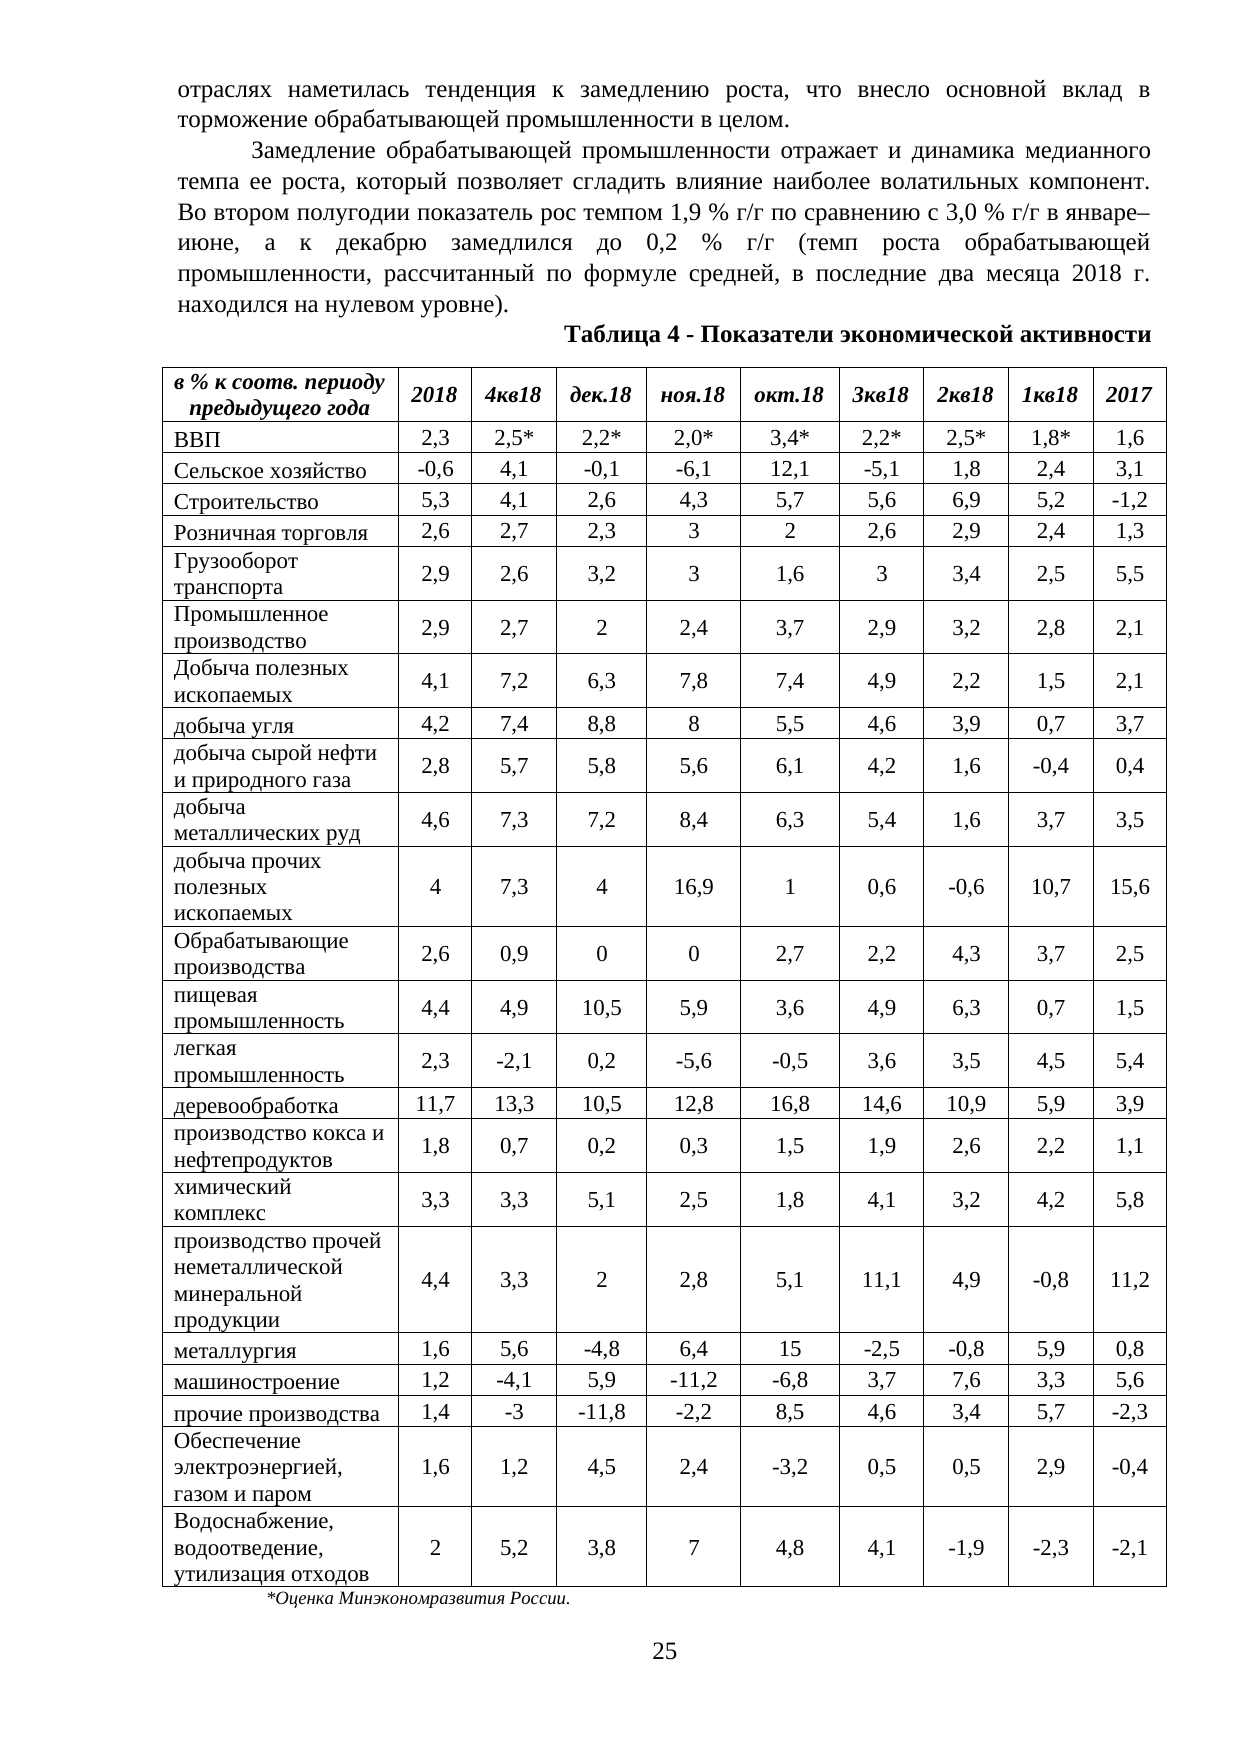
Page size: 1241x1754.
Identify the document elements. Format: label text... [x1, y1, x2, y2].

table_cell 3,7 [741, 601, 839, 653]
table_header окт.18 [741, 368, 839, 421]
table_cell 0,7 [1009, 981, 1093, 1033]
table_cell ВВП [163, 422, 398, 452]
table_cell 4,3 [647, 484, 740, 514]
table_cell Грузооборот транспорта [163, 547, 398, 599]
table_cell 5,6 [840, 484, 923, 514]
table_cell 1,8* [1009, 422, 1093, 452]
table_cell 2,9 [924, 516, 1008, 546]
table_cell Промышленное производство [163, 601, 398, 653]
table_cell 5,6 [472, 1333, 556, 1363]
table_cell химический комплекс [163, 1173, 398, 1226]
table_cell Сельское хозяйство [163, 453, 398, 483]
table_cell 3,3 [472, 1173, 556, 1226]
table_cell 6,4 [647, 1333, 740, 1363]
table_cell -3 [472, 1396, 556, 1426]
table_cell 6,9 [924, 484, 1008, 514]
table_cell 2,4 [1009, 453, 1093, 483]
table_cell 1,6 [924, 793, 1008, 846]
table_cell 1,5 [1094, 981, 1166, 1033]
table_cell -2,5 [840, 1333, 923, 1363]
table_cell 2,6 [399, 516, 471, 546]
table_cell -2,3 [1009, 1507, 1093, 1586]
table_cell 4,9 [924, 1227, 1008, 1332]
table_cell Водоснабжение, водоотведение, утилизация отходов [163, 1507, 398, 1586]
table_cell 0,8 [1094, 1333, 1166, 1363]
table_cell 4,9 [840, 981, 923, 1033]
table_cell 0,5 [924, 1427, 1008, 1506]
table_cell 13,3 [472, 1088, 556, 1118]
table_cell 2,3 [399, 1034, 471, 1087]
table_cell 5,1 [741, 1227, 839, 1332]
table_cell Добыча полезных ископаемых [163, 654, 398, 707]
table_cell 10,5 [557, 981, 646, 1033]
table_cell 4 [399, 847, 471, 926]
table_cell -6,1 [647, 453, 740, 483]
table_cell 4 [557, 847, 646, 926]
table_cell 2,9 [399, 601, 471, 653]
table_cell 2,9 [840, 601, 923, 653]
table_cell 1,6 [741, 547, 839, 599]
table_cell 5,7 [472, 739, 556, 792]
table_cell 0,4 [1094, 739, 1166, 792]
table_cell 3,3 [1009, 1365, 1093, 1395]
table_cell 3,6 [840, 1034, 923, 1087]
table_cell 4,1 [472, 453, 556, 483]
table_cell 3,1 [1094, 453, 1166, 483]
table_cell 4,6 [840, 1396, 923, 1426]
table_cell -11,2 [647, 1365, 740, 1395]
table_cell 2,8 [1009, 601, 1093, 653]
table_cell -5,6 [647, 1034, 740, 1087]
table_cell 0,5 [840, 1427, 923, 1506]
table_cell 2,3 [399, 422, 471, 452]
text *Оценка Минэкономразвития России. [177, 1587, 1152, 1609]
table_cell 16,8 [741, 1088, 839, 1118]
table_cell 5,4 [1094, 1034, 1166, 1087]
table_cell 4,5 [1009, 1034, 1093, 1087]
table_header 1кв18 [1009, 368, 1093, 421]
table_cell 3,5 [1094, 793, 1166, 846]
table_cell 5,9 [1009, 1088, 1093, 1118]
table_cell 5,9 [647, 981, 740, 1033]
table_cell добыча металлических руд [163, 793, 398, 846]
table_cell 4,6 [399, 793, 471, 846]
table_cell -1,2 [1094, 484, 1166, 514]
table_cell 3,4 [924, 547, 1008, 599]
table_header ноя.18 [647, 368, 740, 421]
table_cell 0,7 [472, 1119, 556, 1172]
table_cell -6,8 [741, 1365, 839, 1395]
table_cell 10,7 [1009, 847, 1093, 926]
table_cell 2,2 [840, 927, 923, 979]
table_cell 12,1 [741, 453, 839, 483]
table_cell деревообработка [163, 1088, 398, 1118]
table_header 2018 [399, 368, 471, 421]
table_cell 2,9 [399, 547, 471, 599]
table_header дек.18 [557, 368, 646, 421]
table_cell -0,1 [557, 453, 646, 483]
table_cell 6,3 [924, 981, 1008, 1033]
table_cell -11,8 [557, 1396, 646, 1426]
table_cell 1,6 [399, 1333, 471, 1363]
table_cell 0 [647, 927, 740, 979]
table_cell 5,7 [1009, 1396, 1093, 1426]
table_cell -0,6 [399, 453, 471, 483]
table_cell 5,6 [1094, 1365, 1166, 1395]
table_cell 0,9 [472, 927, 556, 979]
table_cell 8,8 [557, 708, 646, 738]
table_cell 0,2 [557, 1119, 646, 1172]
table_cell 2,4 [647, 1427, 740, 1506]
table_cell 1,6 [399, 1427, 471, 1506]
table_cell 14,6 [840, 1088, 923, 1118]
table_cell добыча сырой нефти и природного газа [163, 739, 398, 792]
table_cell 5,8 [1094, 1173, 1166, 1226]
table_cell прочие производства [163, 1396, 398, 1426]
table_cell 3,2 [924, 1173, 1008, 1226]
table_cell 7 [647, 1507, 740, 1586]
table_cell 0,2 [557, 1034, 646, 1087]
table_cell производство прочей неметаллической минеральной продукции [163, 1227, 398, 1332]
table_cell 1,8 [399, 1119, 471, 1172]
table_cell 5,2 [1009, 484, 1093, 514]
table_cell 4,1 [840, 1173, 923, 1226]
table_cell 2,2* [840, 422, 923, 452]
table_cell 4,4 [399, 981, 471, 1033]
table_cell -3,2 [741, 1427, 839, 1506]
table_cell 2,5* [472, 422, 556, 452]
table_cell 2,6 [924, 1119, 1008, 1172]
table_cell -0,8 [1009, 1227, 1093, 1332]
table_cell 4,5 [557, 1427, 646, 1506]
table_cell 2,8 [399, 739, 471, 792]
table_cell металлургия [163, 1333, 398, 1363]
table_cell 2,9 [1009, 1427, 1093, 1506]
table_cell 1,3 [1094, 516, 1166, 546]
table_cell 1,9 [840, 1119, 923, 1172]
table_cell 5,6 [647, 739, 740, 792]
table_cell производство кокса и нефтепродуктов [163, 1119, 398, 1172]
table_cell 8,5 [741, 1396, 839, 1426]
table_cell 3,5 [924, 1034, 1008, 1087]
table_cell 2,7 [741, 927, 839, 979]
table_cell 3 [840, 547, 923, 599]
table_cell 12,8 [647, 1088, 740, 1118]
table_cell 7,6 [924, 1365, 1008, 1395]
table_cell 2,5 [1009, 547, 1093, 599]
table_cell легкая промышленность [163, 1034, 398, 1087]
table_cell 4,1 [840, 1507, 923, 1586]
table_cell 2 [399, 1507, 471, 1586]
table_cell 3,2 [924, 601, 1008, 653]
table_cell 4,2 [840, 739, 923, 792]
table_cell -4,1 [472, 1365, 556, 1395]
table_cell 2,3 [557, 516, 646, 546]
table_cell 2,2* [557, 422, 646, 452]
table_cell 2,7 [472, 516, 556, 546]
table_cell 2,0* [647, 422, 740, 452]
table_cell -1,9 [924, 1507, 1008, 1586]
table_cell 3,4 [924, 1396, 1008, 1426]
table_cell 2,2 [924, 654, 1008, 707]
table_cell -0,8 [924, 1333, 1008, 1363]
table_cell 3,3 [399, 1173, 471, 1226]
table_cell 2,4 [1009, 516, 1093, 546]
table_cell -0,6 [924, 847, 1008, 926]
table_cell 3,9 [1094, 1088, 1166, 1118]
table_cell 3,7 [840, 1365, 923, 1395]
table_cell 4,8 [741, 1507, 839, 1586]
table_cell 5,3 [399, 484, 471, 514]
text Замедление обрабатывающей промышленности отражает и динамика медианного темпа ее роста, который позволяет сгладить влияние наиболее волатильных компонент. Во втором полугодии показатель рос темпом 1,9 % г/г по сравнению с 3,0 % г/г в январе–июне, а к декабрю замедлился до 0,2 % г/г (темп роста обрабатывающей промышленности, рассчитанный по формуле средней, в последние два месяца 2018 г. находился на нулевом уровне). [177, 135, 1152, 318]
table_cell 16,9 [647, 847, 740, 926]
table_cell 15 [741, 1333, 839, 1363]
table_cell 2,5 [1094, 927, 1166, 979]
table_cell 2 [557, 1227, 646, 1332]
text Таблица 4 - Показатели экономической активности [177, 319, 1152, 348]
table_cell 1,4 [399, 1396, 471, 1426]
table_cell 3 [647, 547, 740, 599]
table_cell 5,9 [557, 1365, 646, 1395]
table_cell 4,9 [840, 654, 923, 707]
table_cell 2,5* [924, 422, 1008, 452]
table_cell Розничная торговля [163, 516, 398, 546]
table_cell 0,3 [647, 1119, 740, 1172]
table_cell 2 [557, 601, 646, 653]
table_cell 3 [647, 516, 740, 546]
table_cell 2,1 [1094, 654, 1166, 707]
table_cell 2,6 [840, 516, 923, 546]
table_cell 3,7 [1009, 927, 1093, 979]
table_cell 7,2 [557, 793, 646, 846]
table_cell 4,1 [472, 484, 556, 514]
table_cell 5,1 [557, 1173, 646, 1226]
table_cell 3,3 [472, 1227, 556, 1332]
table_cell 6,1 [741, 739, 839, 792]
table_header 4кв18 [472, 368, 556, 421]
table_cell 5,7 [741, 484, 839, 514]
table_cell 3,7 [1009, 793, 1093, 846]
table_cell Обеспечение электроэнергией, газом и паром [163, 1427, 398, 1506]
table_cell 3,7 [1094, 708, 1166, 738]
table_cell -2,1 [1094, 1507, 1166, 1586]
table_header в % к соотв. периоду предыдущего года [163, 368, 398, 421]
table_cell 10,9 [924, 1088, 1008, 1118]
table_cell 5,5 [741, 708, 839, 738]
table_cell 8 [647, 708, 740, 738]
table_cell 4,2 [1009, 1173, 1093, 1226]
table_cell -0,5 [741, 1034, 839, 1087]
table_header 2кв18 [924, 368, 1008, 421]
table_cell 7,4 [741, 654, 839, 707]
table_cell -4,8 [557, 1333, 646, 1363]
table_cell 5,2 [472, 1507, 556, 1586]
table_cell 2,8 [647, 1227, 740, 1332]
table_cell 1,8 [924, 453, 1008, 483]
table_cell 5,9 [1009, 1333, 1093, 1363]
table_cell 1,6 [1094, 422, 1166, 452]
table_cell -5,1 [840, 453, 923, 483]
table_cell 5,4 [840, 793, 923, 846]
table_cell 4,1 [399, 654, 471, 707]
table_cell 3,2 [557, 547, 646, 599]
table_cell 7,3 [472, 793, 556, 846]
table_cell 15,6 [1094, 847, 1166, 926]
table_cell 2,1 [1094, 601, 1166, 653]
table_cell 0,6 [840, 847, 923, 926]
table_cell 4,4 [399, 1227, 471, 1332]
table_cell -2,2 [647, 1396, 740, 1426]
table_cell Строительство [163, 484, 398, 514]
table_cell 6,3 [741, 793, 839, 846]
table_cell 7,8 [647, 654, 740, 707]
table_cell 1,6 [924, 739, 1008, 792]
table_cell 0 [557, 927, 646, 979]
table_cell 3,4* [741, 422, 839, 452]
table_cell 2 [741, 516, 839, 546]
table_cell 4,9 [472, 981, 556, 1033]
table_cell 1,8 [741, 1173, 839, 1226]
table_cell 2,6 [399, 927, 471, 979]
table_header 2017 [1094, 368, 1166, 421]
table_header 3кв18 [840, 368, 923, 421]
table_cell 5,5 [1094, 547, 1166, 599]
table_cell 8,4 [647, 793, 740, 846]
table_cell Обрабатывающие производства [163, 927, 398, 979]
text отраслях наметилась тенденция к замедлению роста, что внесло основной вклад в торможение обрабатывающей промышленности в целом. [177, 74, 1152, 133]
table_cell 3,9 [924, 708, 1008, 738]
table_cell -0,4 [1009, 739, 1093, 792]
table_cell 7,3 [472, 847, 556, 926]
table_cell добыча угля [163, 708, 398, 738]
table_cell 1,2 [399, 1365, 471, 1395]
table_cell машиностроение [163, 1365, 398, 1395]
table_cell 7,4 [472, 708, 556, 738]
table_cell пищевая промышленность [163, 981, 398, 1033]
table_cell 2,2 [1009, 1119, 1093, 1172]
table_cell 2,7 [472, 601, 556, 653]
table_cell 1,1 [1094, 1119, 1166, 1172]
table_cell 1,2 [472, 1427, 556, 1506]
table_cell 4,2 [399, 708, 471, 738]
table_cell 5,8 [557, 739, 646, 792]
table_cell 1,5 [1009, 654, 1093, 707]
table_cell -2,1 [472, 1034, 556, 1087]
table_cell -0,4 [1094, 1427, 1166, 1506]
table_cell 0,7 [1009, 708, 1093, 738]
table_cell 2,4 [647, 601, 740, 653]
table_cell 2,6 [472, 547, 556, 599]
table_cell 2,6 [557, 484, 646, 514]
table_cell 11,1 [840, 1227, 923, 1332]
table_cell 1,5 [741, 1119, 839, 1172]
table_cell 1 [741, 847, 839, 926]
table_cell 6,3 [557, 654, 646, 707]
table_cell 4,3 [924, 927, 1008, 979]
table_cell 11,2 [1094, 1227, 1166, 1332]
table_cell 11,7 [399, 1088, 471, 1118]
table_cell добыча прочих полезных ископаемых [163, 847, 398, 926]
table_cell 3,8 [557, 1507, 646, 1586]
table_cell 4,6 [840, 708, 923, 738]
table_cell 7,2 [472, 654, 556, 707]
table_cell 3,6 [741, 981, 839, 1033]
table_cell 2,5 [647, 1173, 740, 1226]
table_cell -2,3 [1094, 1396, 1166, 1426]
table_cell 10,5 [557, 1088, 646, 1118]
